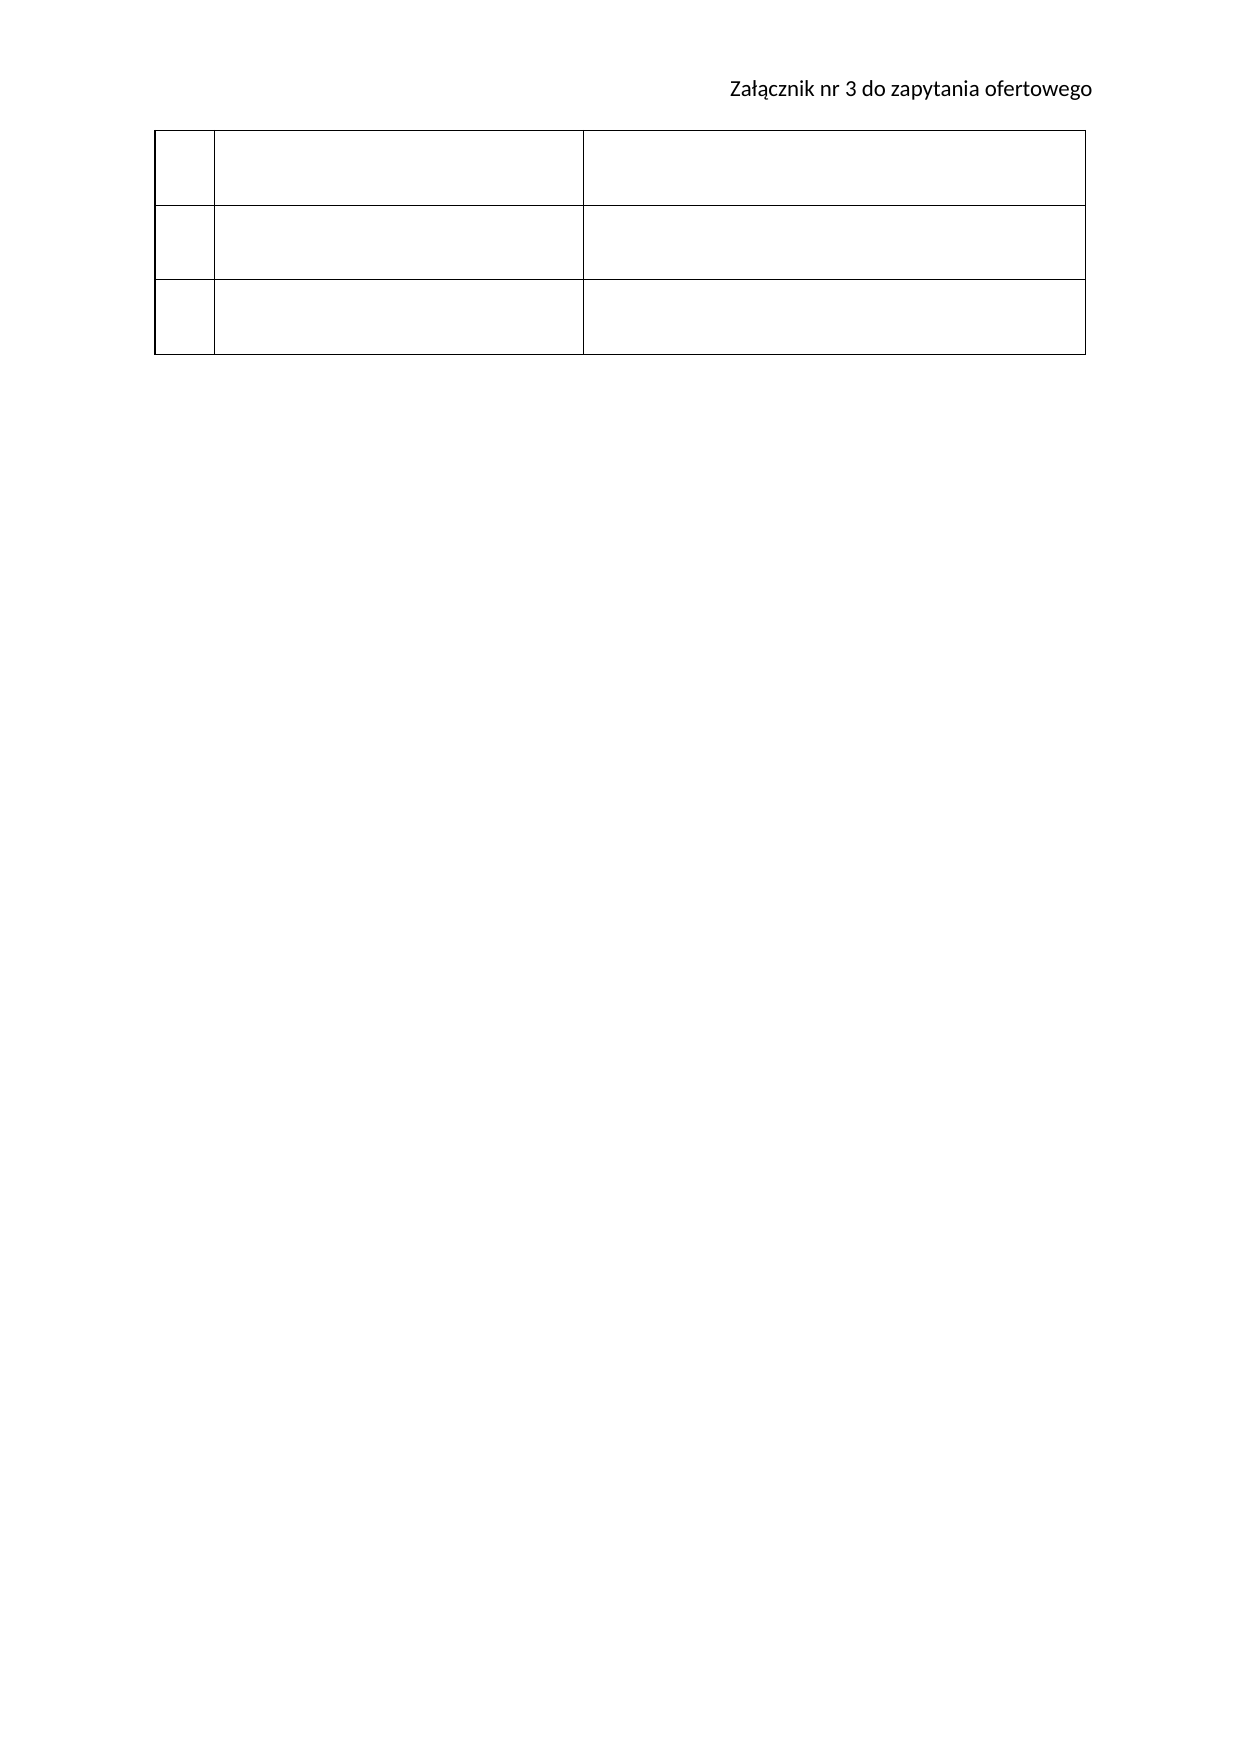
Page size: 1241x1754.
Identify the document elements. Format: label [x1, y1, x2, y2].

table_cell [215, 206, 583, 279]
table_cell [156, 131, 214, 204]
table_cell [156, 206, 214, 279]
table_cell [584, 280, 1085, 354]
table_cell [584, 131, 1085, 204]
table_cell [215, 280, 583, 354]
table_cell [215, 131, 583, 204]
table_cell [584, 206, 1085, 279]
table_cell [156, 280, 214, 354]
